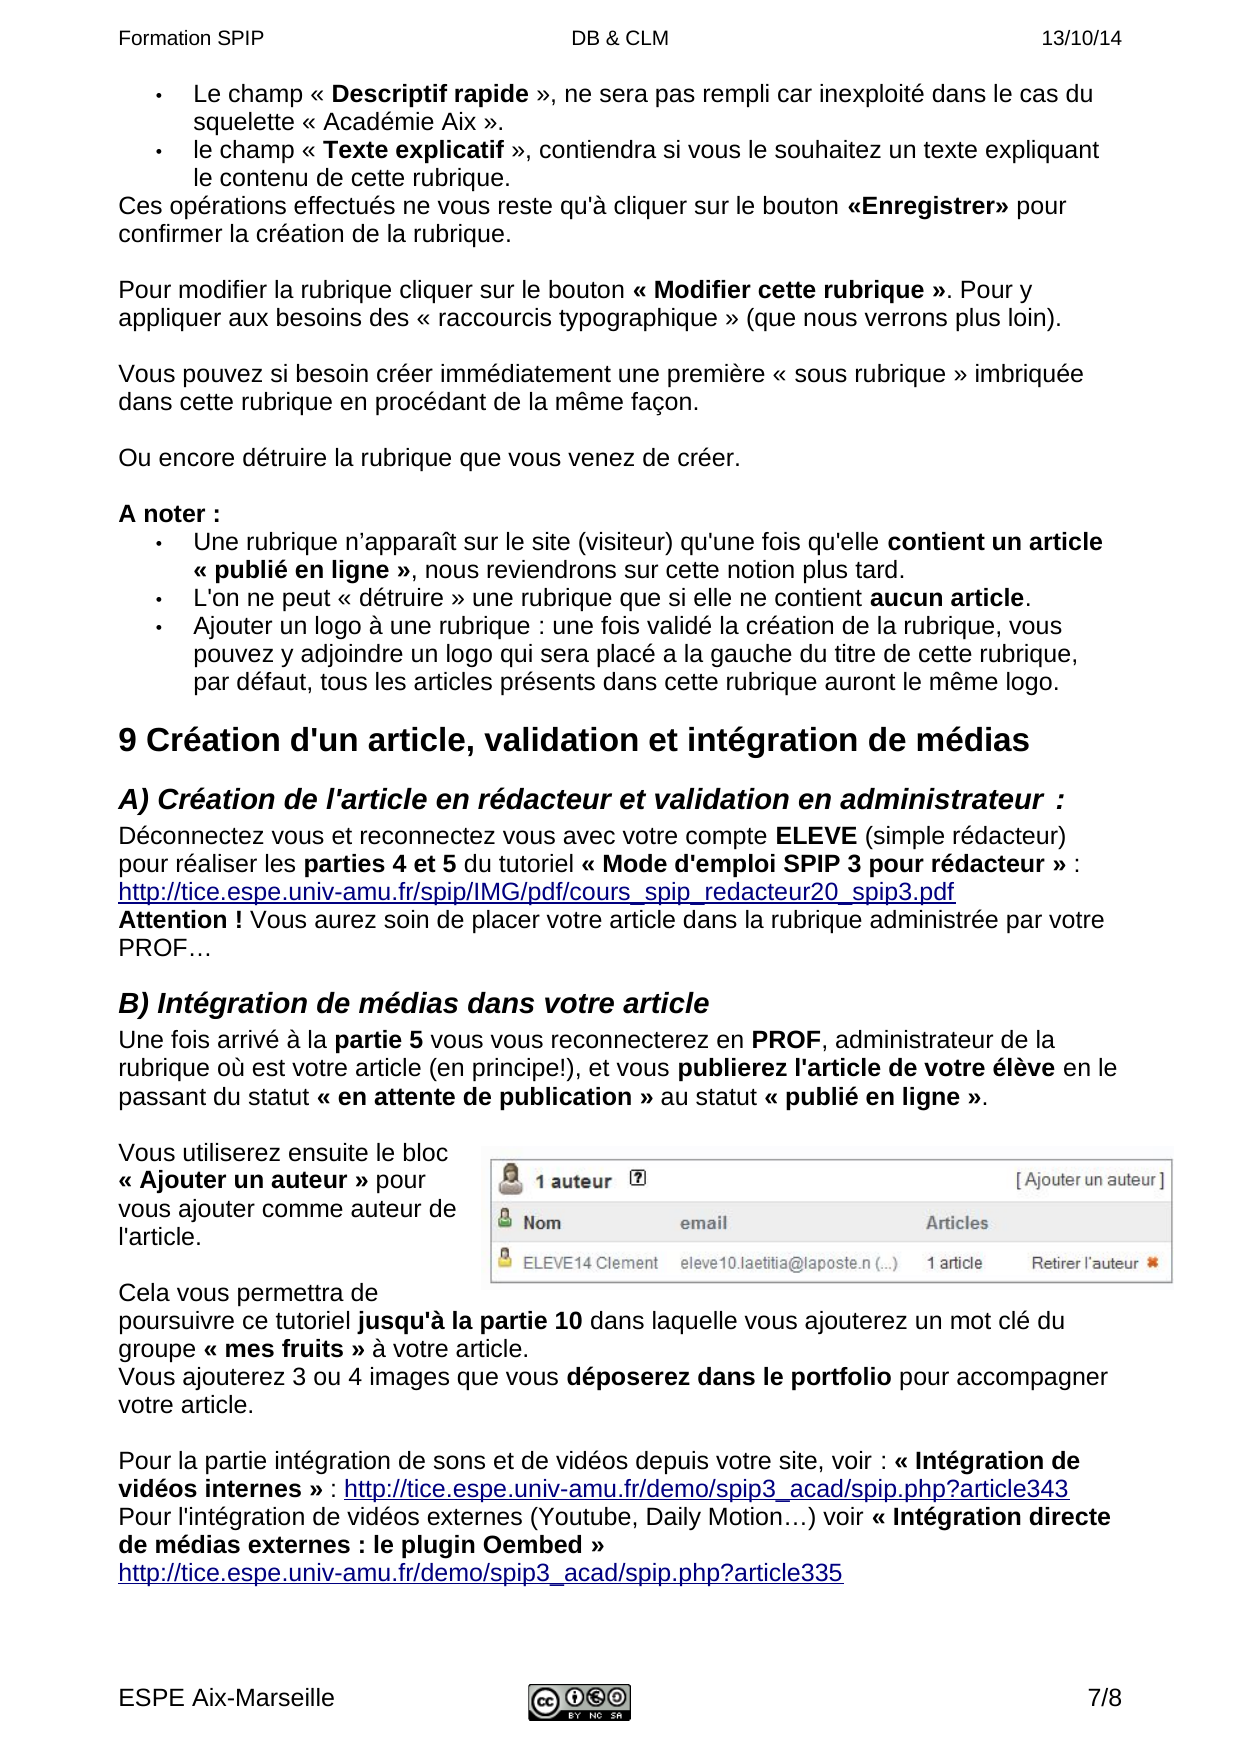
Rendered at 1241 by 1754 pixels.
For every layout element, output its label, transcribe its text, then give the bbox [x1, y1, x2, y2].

subtitle Création de l'article en rédacteur et validation en administrateur : [118, 783, 1122, 816]
subtitle Création d'un article, validation et intégration de médias [118, 721, 1122, 758]
picture [481, 1146, 1174, 1290]
text A noter : [118, 500, 1122, 528]
list L'on ne peut « détruire » une rubrique que si elle ne contient aucun article. [156, 584, 1122, 612]
text Vous ajouterez 3 ou 4 images que vous déposerez dans le portfolio pour accompagner votre article. [118, 1362, 1122, 1418]
text Ces opérations effectués ne vous reste qu'à cliquer sur le bouton «Enregistrer» pour confirmer la création de la rubrique. [118, 192, 1122, 248]
text Pour modifier la rubrique cliquer sur le bouton « Modifier cette rubrique ». Pour y appliquer aux besoins des « raccourcis typographique » (que nous verrons plus loin). [118, 276, 1122, 332]
text Vous pouvez si besoin créer immédiatement une première « sous rubrique » imbriquée dans cette rubrique en procédant de la même façon. [118, 360, 1122, 416]
text Vous utiliserez ensuite le bloc « Ajouter un auteur » pour vous ajouter comme auteur de l'article. [118, 1138, 1122, 1250]
text Pour l'intégration de vidéos externes (Youtube, Daily Motion…) voir « Intégration directe de médias externes : le plugin Oembed » http://tice.espe.univ-amu.fr/demo/spip3_acad/spip.php?article335 [118, 1502, 1122, 1587]
text Une fois arrivé à la partie 5 vous vous reconnecterez en PROF, administrateur de la rubrique où est votre article (en principe!), et vous publierez l'article de votre élève en le passant du statut « en attente de publication » au statut « publié en ligne ». [118, 1026, 1122, 1110]
text Cela vous permettra de poursuivre ce tutoriel jusqu'à la partie 10 dans laquelle vous ajouterez un mot clé du groupe « mes fruits » à votre article. [118, 1278, 1122, 1362]
list le champ « Texte explicatif », contiendra si vous le souhaitez un texte expliquant le contenu de cette rubrique. [156, 136, 1122, 192]
text Déconnectez vous et reconnectez vous avec votre compte ELEVE (simple rédacteur) pour réaliser les parties 4 et 5 du tutoriel « Mode d'emploi SPIP 3 pour rédacteur » : http://tice.espe.univ-amu.fr/spip/IMG/pdf/cours_spip_redacteur20_spip3.pdf [118, 822, 1122, 906]
picture [528, 1684, 631, 1721]
text Ou encore détruire la rubrique que vous venez de créer. [118, 444, 1122, 472]
list Une rubrique n’apparaît sur le site (visiteur) qu'une fois qu'elle contient un article « publié en ligne », nous reviendrons sur cette notion plus tard. [156, 528, 1122, 584]
list Ajouter un logo à une rubrique : une fois validé la création de la rubrique, vous pouvez y adjoindre un logo qui sera placé a la gauche du titre de cette rubrique, par défaut, tous les articles présents dans cette rubrique auront le même logo. [156, 612, 1122, 696]
list Le champ « Descriptif rapide », ne sera pas rempli car inexploité dans le cas du squelette « Académie Aix ». [156, 80, 1122, 136]
text Attention ! Vous aurez soin de placer votre article dans la rubrique administrée par votre PROF… [118, 906, 1122, 962]
subtitle Intégration de médias dans votre article [118, 987, 1122, 1020]
text Pour la partie intégration de sons et de vidéos depuis votre site, voir : « Intégration de vidéos internes » : http://tice.espe.univ-amu.fr/demo/spip3_acad/spip.php?article343 [118, 1446, 1122, 1502]
